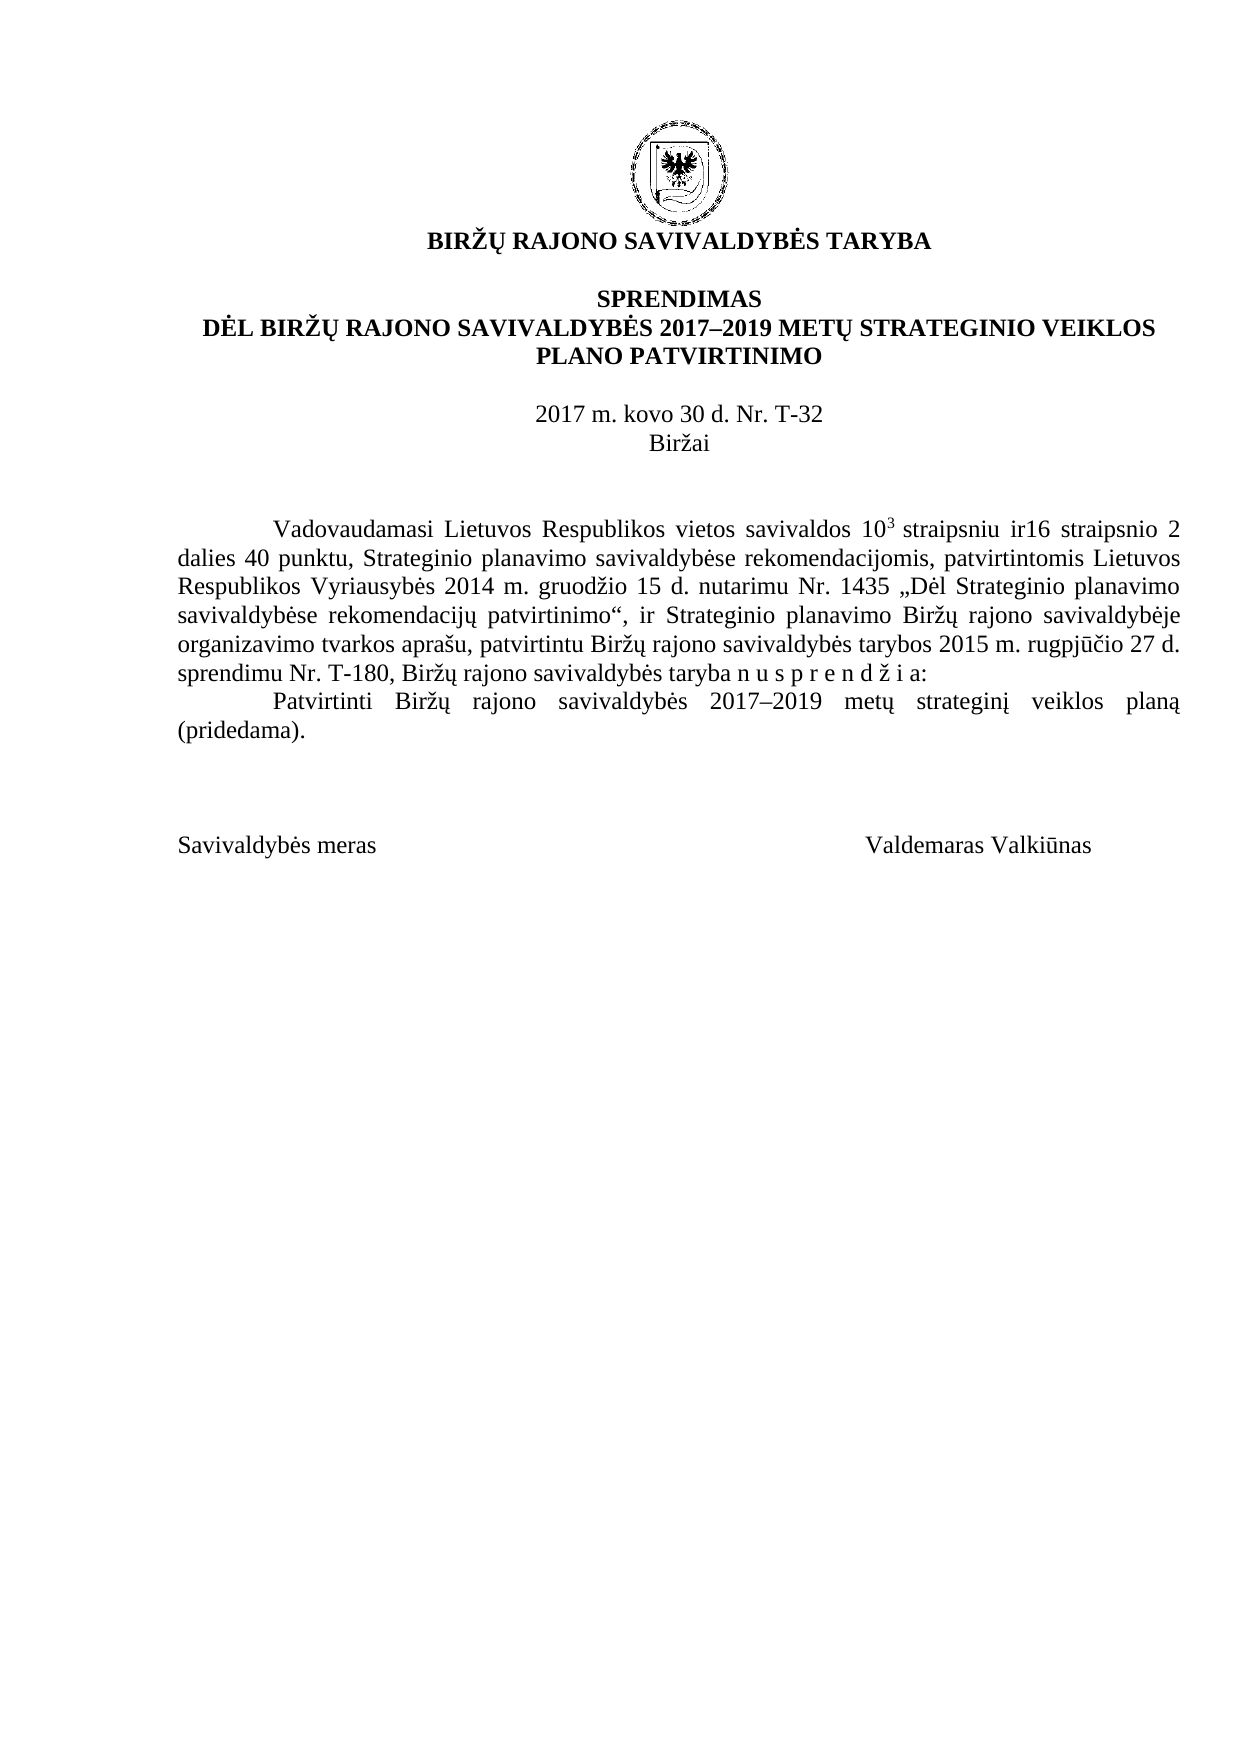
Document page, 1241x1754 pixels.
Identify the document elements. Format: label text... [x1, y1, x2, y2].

text SPRENDIMAS [177, 284, 1181, 313]
text Biržai [177, 428, 1181, 456]
text Savivaldybės meras Valdemaras Valkiūnas [177, 830, 1181, 859]
text Patvirtinti Biržų rajono savivaldybės 2017–2019 metų strateginį veiklos planą (pridedama). [177, 686, 1181, 744]
text Vadovaudamasi Lietuvos Respublikos vietos savivaldos 103 straipsniu ir16 straipsnio 2 dalies 40 punktu, Strateginio planavimo savivaldybėse rekomendacijomis, patvirtintomis Lietuvos Respublikos Vyriausybės 2014 m. gruodžio 15 d. nutarimu Nr. 1435 „Dėl Strateginio planavimo savivaldybėse rekomendacijų patvirtinimo“, ir Strateginio planavimo Biržų rajono savivaldybėje organizavimo tvarkos aprašu, patvirtintu Biržų rajono savivaldybės tarybos 2015 m. rugpjūčio 27 d. sprendimu Nr. T-180, Biržų rajono savivaldybės taryba n u s p r e n d ž i a: [177, 514, 1181, 686]
text 2017 m. kovo 30 d. Nr. T-32 [177, 399, 1181, 428]
text DĖL BIRŽŲ RAJONO SAVIVALDYBĖS 2017–2019 METŲ STRATEGINIO VEIKLOS PLANO PATVIRTINIMO [177, 313, 1181, 370]
text BIRŽŲ RAJONO SAVIVALDYBĖS TARYBA [177, 226, 1181, 255]
